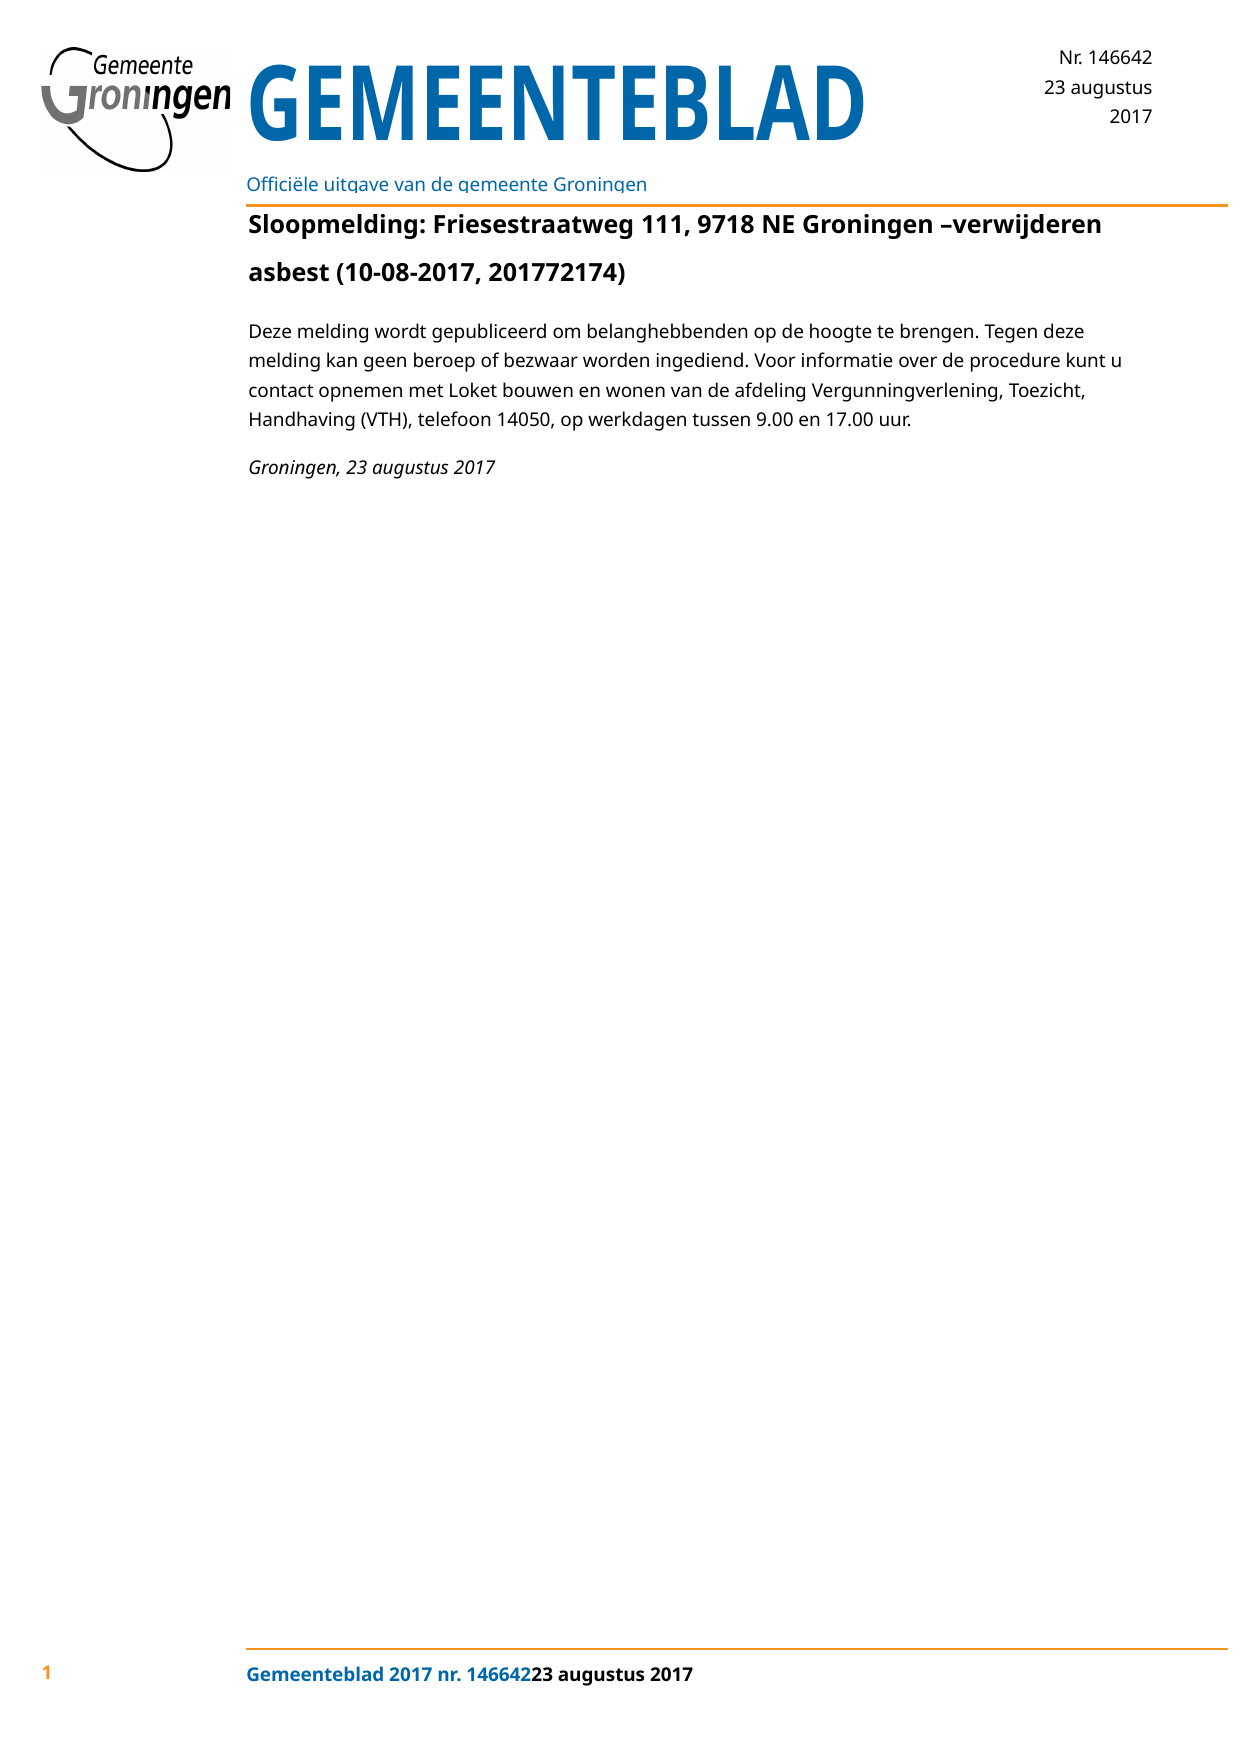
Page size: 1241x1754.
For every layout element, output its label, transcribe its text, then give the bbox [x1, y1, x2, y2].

text Deze melding wordt gepubliceerd om belanghebbenden op de hoogte te brengen. Tegen deze melding kan geen beroep of bezwaar worden ingediend. Voor informatie over de procedure kunt u contact opnemen met Loket bouwen en wonen van de afdeling Vergunningverlening, Toezicht, Handhaving (VTH), telefoon 14050, op werkdagen tussen 9.00 en 17.00 uur. [248, 318, 1152, 432]
picture [41, 47, 231, 172]
text Sloopmelding: Friesestraatweg 111, 9718 NE Groningen –verwijderen asbest (10-08-2017, 201772174) [248, 207, 1152, 288]
text Groningen, 23 augustus 2017 [248, 454, 1152, 480]
